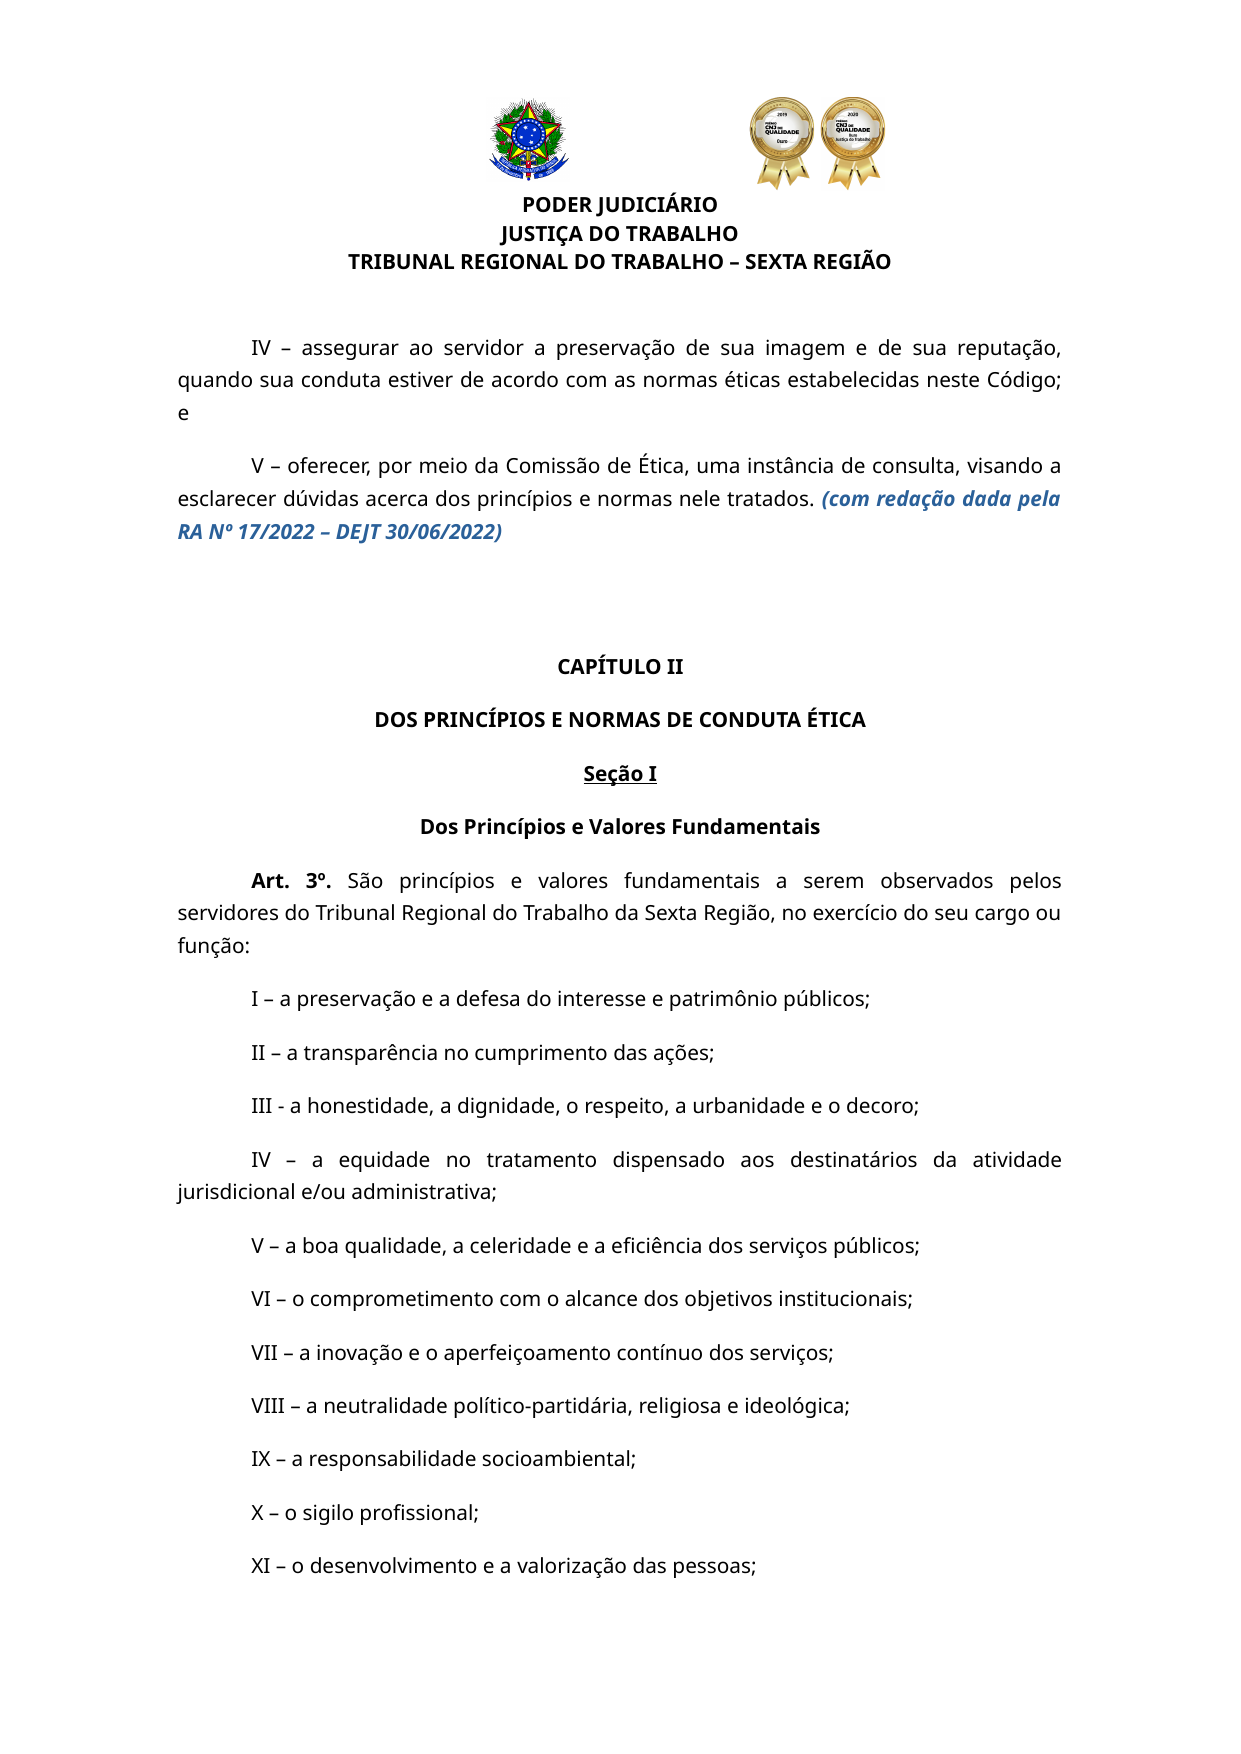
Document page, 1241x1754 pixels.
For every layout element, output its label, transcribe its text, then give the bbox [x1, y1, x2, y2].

text IV – a equidade no tratamento dispensado aos destinatários da atividade jurisdicional e/ou administrativa; [177, 1145, 1063, 1206]
text V – oferecer, por meio da Comissão de Ética, uma instância de consulta, visando a esclarecer dúvidas acerca dos princípios e normas nele tratados. (com redação dada pela RA Nº 17/2022 – DEJT 30/06/2022) [177, 452, 1063, 545]
text VI – o comprometimento com o alcance dos objetivos institucionais; [177, 1284, 1063, 1313]
text DOS PRINCÍPIOS E NORMAS DE CONDUTA ÉTICA [177, 706, 1063, 734]
text IV – assegurar ao servidor a preservação de sua imagem e de sua reputação, quando sua conduta estiver de acordo com as normas éticas estabelecidas neste Código; e [177, 333, 1063, 427]
text IX – a responsabilidade socioambiental; [177, 1444, 1063, 1473]
text XI – o desenvolvimento e a valorização das pessoas; [177, 1551, 1063, 1580]
text Seção I [177, 759, 1063, 787]
text VII – a inovação e o aperfeiçoamento contínuo dos serviços; [177, 1338, 1063, 1366]
text I – a preservação e a defesa do interesse e patrimônio públicos; [177, 984, 1063, 1013]
text Dos Princípios e Valores Fundamentais [177, 812, 1063, 841]
text V – a boa qualidade, a celeridade e a eficiência dos serviços públicos; [177, 1231, 1063, 1259]
text II – a transparência no cumprimento das ações; [177, 1038, 1063, 1066]
text VIII – a neutralidade político-partidária, religiosa e ideológica; [177, 1391, 1063, 1419]
text III - a honestidade, a dignidade, o respeito, a urbanidade e o decoro; [177, 1091, 1063, 1120]
text X – o sigilo profissional; [177, 1498, 1063, 1526]
text Art. 3º. São princípios e valores fundamentais a serem observados pelos servidores do Tribunal Regional do Trabalho da Sexta Região, no exercício do seu cargo ou função: [177, 866, 1063, 959]
text CAPÍTULO II [177, 652, 1063, 681]
